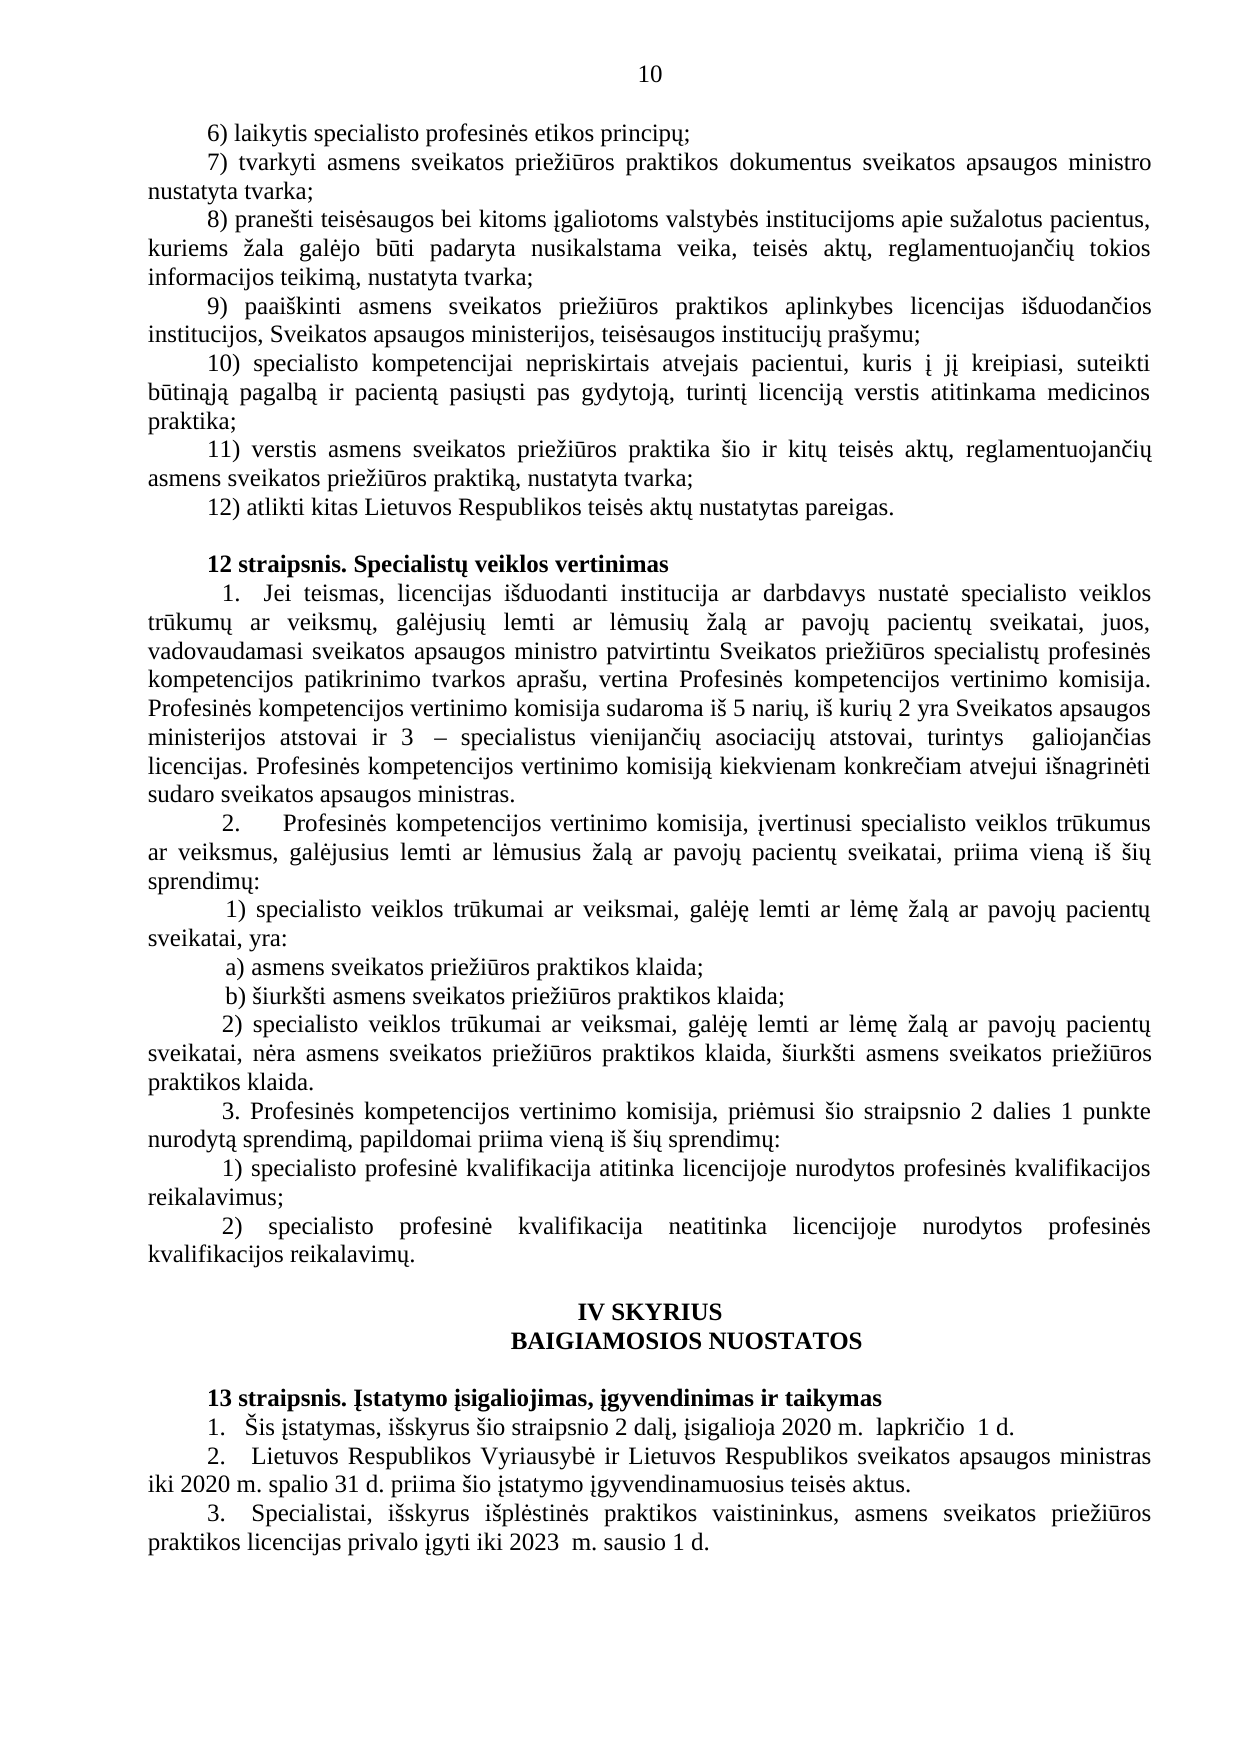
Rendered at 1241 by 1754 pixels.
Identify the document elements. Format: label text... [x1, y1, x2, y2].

text 2) specialisto veiklos trūkumai ar veiksmai, galėję lemti ar lėmę žalą ar pavojų pacientų sveikatai, nėra asmens sveikatos priežiūros praktikos klaida, šiurkšti asmens sveikatos priežiūros praktikos klaida. [148, 1009, 1152, 1096]
text 3. Specialistai, išskyrus išplėstinės praktikos vaistininkus, asmens sveikatos priežiūros praktikos licencijas privalo įgyti iki 2023 m. sausio 1 d. [148, 1498, 1152, 1556]
text a) asmens sveikatos priežiūros praktikos klaida; [148, 952, 1152, 981]
text BAIGIAMOSIOS NUOSTATOS [148, 1326, 1152, 1354]
text 1) specialisto profesinė kvalifikacija atitinka licencijoje nurodytos profesinės kvalifikacijos reikalavimus; [148, 1153, 1152, 1211]
text 1) specialisto veiklos trūkumai ar veiksmai, galėję lemti ar lėmę žalą ar pavojų pacientų sveikatai, yra: [148, 894, 1152, 952]
text 12 straipsnis. Specialistų veiklos vertinimas [148, 549, 1152, 578]
text 1. Šis įstatymas, išskyrus šio straipsnio 2 dalį, įsigalioja 2020 m. lapkričio 1 d. [207, 1412, 1152, 1441]
text 3. Profesinės kompetencijos vertinimo komisija, priėmusi šio straipsnio 2 dalies 1 punkte nurodytą sprendimą, papildomai priima vieną iš šių sprendimų: [148, 1096, 1152, 1153]
text 6) laikytis specialisto profesinės etikos principų; [148, 118, 1152, 147]
text 2. Lietuvos Respublikos Vyriausybė ir Lietuvos Respublikos sveikatos apsaugos ministras iki 2020 m. spalio 31 d. priima šio įstatymo įgyvendinamuosius teisės aktus. [148, 1441, 1152, 1498]
text 10) specialisto kompetencijai nepriskirtais atvejais pacientui, kuris į jį kreipiasi, suteikti būtinąją pagalbą ir pacientą pasiųsti pas gydytoją, turintį licenciją verstis atitinkama medicinos praktika; [148, 348, 1152, 434]
text 2) specialisto profesinė kvalifikacija neatitinka licencijoje nurodytos profesinės kvalifikacijos reikalavimų. [148, 1211, 1152, 1268]
text 1. Jei teismas, licencijas išduodanti institucija ar darbdavys nustatė specialisto veiklos trūkumų ar veiksmų, galėjusių lemti ar lėmusių žalą ar pavojų pacientų sveikatai, juos, vadovaudamasi sveikatos apsaugos ministro patvirtintu Sveikatos priežiūros specialistų profesinės kompetencijos patikrinimo tvarkos aprašu, vertina Profesinės kompetencijos vertinimo komisija. Profesinės kompetencijos vertinimo komisija sudaroma iš 5 narių, iš kurių 2 yra Sveikatos apsaugos ministerijos atstovai ir 3 – specialistus vienijančių asociacijų atstovai, turintys galiojančias licencijas. Profesinės kompetencijos vertinimo komisiją kiekvienam konkrečiam atvejui išnagrinėti sudaro sveikatos apsaugos ministras. [148, 578, 1152, 808]
text 12) atlikti kitas Lietuvos Respublikos teisės aktų nustatytas pareigas. [148, 492, 1152, 521]
text 2. Profesinės kompetencijos vertinimo komisija, įvertinusi specialisto veiklos trūkumus ar veiksmus, galėjusius lemti ar lėmusius žalą ar pavojų pacientų sveikatai, priima vieną iš šių sprendimų: [148, 808, 1152, 894]
text 13 straipsnis. Įstatymo įsigaliojimas, įgyvendinimas ir taikymas [148, 1383, 1152, 1412]
text b) šiurkšti asmens sveikatos priežiūros praktikos klaida; [148, 981, 1152, 1009]
text IV SKYRIUS [148, 1297, 1152, 1326]
text 8) pranešti teisėsaugos bei kitoms įgaliotoms valstybės institucijoms apie sužalotus pacientus, kuriems žala galėjo būti padaryta nusikalstama veika, teisės aktų, reglamentuojančių tokios informacijos teikimą, nustatyta tvarka; [148, 204, 1152, 291]
text 11) verstis asmens sveikatos priežiūros praktika šio ir kitų teisės aktų, reglamentuojančių asmens sveikatos priežiūros praktiką, nustatyta tvarka; [148, 434, 1152, 492]
text 7) tvarkyti asmens sveikatos priežiūros praktikos dokumentus sveikatos apsaugos ministro nustatyta tvarka; [148, 147, 1152, 204]
text 9) paaiškinti asmens sveikatos priežiūros praktikos aplinkybes licencijas išduodančios institucijos, Sveikatos apsaugos ministerijos, teisėsaugos institucijų prašymu; [148, 291, 1152, 348]
